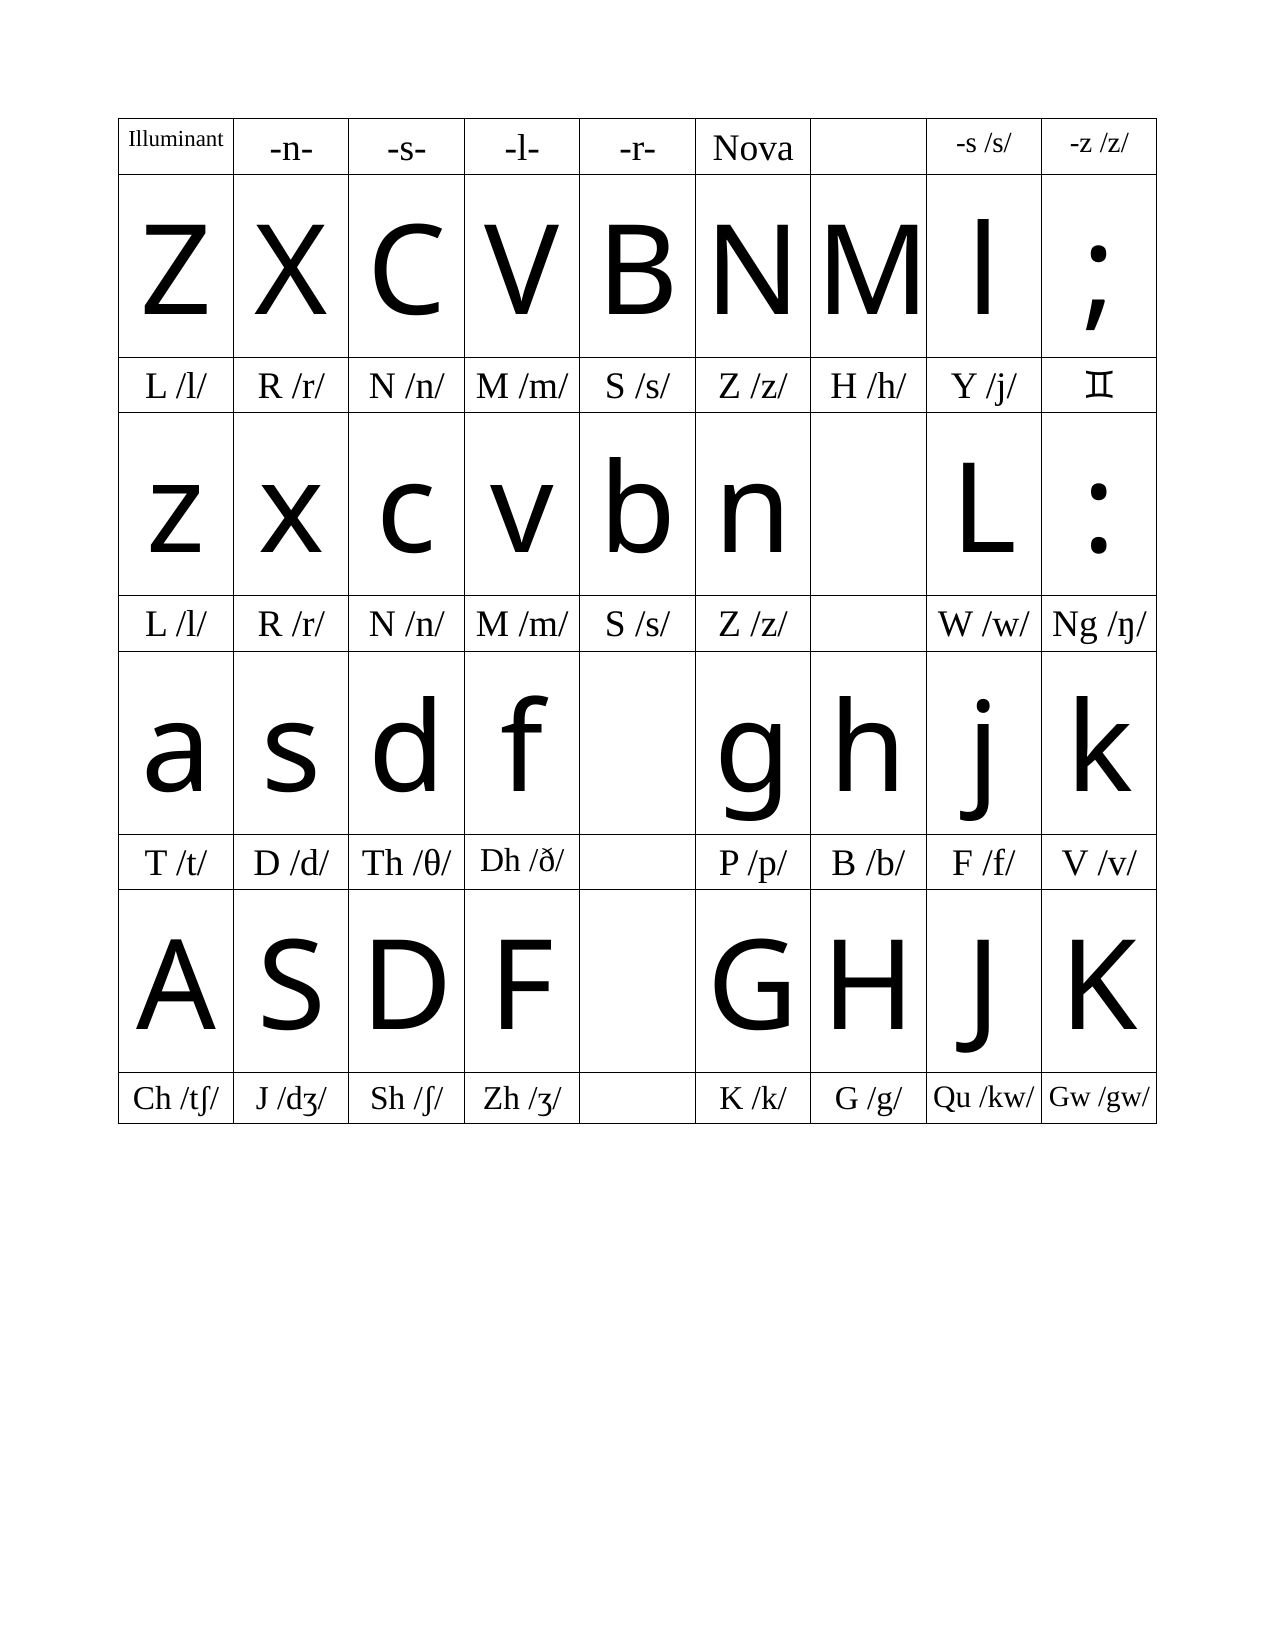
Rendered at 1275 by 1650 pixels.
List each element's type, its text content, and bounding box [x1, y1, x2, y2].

table_cell [811, 413, 926, 595]
table_cell Sh /ʃ/ [349, 1073, 464, 1123]
table_cell L [927, 413, 1041, 595]
table_cell [580, 835, 695, 889]
table_cell Ng /ŋ/ [1042, 596, 1156, 651]
table_cell S /s/ [580, 358, 695, 412]
table_cell S [234, 890, 348, 1072]
table_cell M [811, 175, 926, 357]
table_cell h [811, 652, 926, 833]
table_cell J [927, 890, 1041, 1072]
table_cell Z /z/ [696, 596, 810, 651]
table_cell N /n/ [349, 358, 464, 412]
table_cell Dh /ð/ [465, 835, 579, 889]
table_cell k [1042, 652, 1156, 833]
table_cell Gw /gw/ [1042, 1073, 1156, 1123]
table_cell Illuminant [119, 119, 233, 174]
table_cell T /t/ [119, 835, 233, 889]
table_cell X [234, 175, 348, 357]
table_cell [580, 890, 695, 1072]
table_cell Th /θ/ [349, 835, 464, 889]
table_cell M /m/ [465, 596, 579, 651]
table_cell B [580, 175, 695, 357]
table_cell C [349, 175, 464, 357]
table_cell [580, 1073, 695, 1123]
table_cell -z /z/ [1042, 119, 1156, 174]
table_cell N [696, 175, 810, 357]
table_cell D /d/ [234, 835, 348, 889]
table_cell V [465, 175, 579, 357]
table_cell v [465, 413, 579, 595]
table_cell K [1042, 890, 1156, 1072]
table_cell F [465, 890, 579, 1072]
table_cell -r- [580, 119, 695, 174]
table_cell -l- [465, 119, 579, 174]
table_cell -s /s/ [927, 119, 1041, 174]
table_cell Z /z/ [696, 358, 810, 412]
table_cell H /h/ [811, 358, 926, 412]
table_cell J /dʒ/ [234, 1073, 348, 1123]
table_cell Z [119, 175, 233, 357]
table_cell Zh /ʒ/ [465, 1073, 579, 1123]
table_cell [811, 119, 926, 174]
table_cell [580, 652, 695, 833]
table_cell Y /j/ [927, 358, 1041, 412]
table_cell ; [1042, 175, 1156, 357]
table_cell -n- [234, 119, 348, 174]
table_cell F /f/ [927, 835, 1041, 889]
table_cell W /w/ [927, 596, 1041, 651]
table_cell K /k/ [696, 1073, 810, 1123]
table_cell [811, 596, 926, 651]
table_cell M /m/ [465, 358, 579, 412]
table_cell x [234, 413, 348, 595]
table_cell c [349, 413, 464, 595]
table_cell S /s/ [580, 596, 695, 651]
table_cell P /p/ [696, 835, 810, 889]
table_cell d [349, 652, 464, 833]
table_cell G /g/ [811, 1073, 926, 1123]
table_cell L /l/ [119, 358, 233, 412]
table_cell z [119, 413, 233, 595]
table_cell Nova [696, 119, 810, 174]
table_cell ♊︎ [1042, 358, 1156, 412]
table_cell s [234, 652, 348, 833]
table_cell V /v/ [1042, 835, 1156, 889]
table_cell H [811, 890, 926, 1072]
table_cell b [580, 413, 695, 595]
table_cell R /r/ [234, 596, 348, 651]
table_cell l [927, 175, 1041, 357]
table_cell R /r/ [234, 358, 348, 412]
table_cell f [465, 652, 579, 833]
table_cell G [696, 890, 810, 1072]
table_cell j [927, 652, 1041, 833]
table_cell g [696, 652, 810, 833]
table_cell A [119, 890, 233, 1072]
table_cell Qu /kw/ [927, 1073, 1041, 1123]
table_cell Ch /tʃ/ [119, 1073, 233, 1123]
table_cell : [1042, 413, 1156, 595]
table_cell -s- [349, 119, 464, 174]
table_cell D [349, 890, 464, 1072]
table_cell N /n/ [349, 596, 464, 651]
table_cell B /b/ [811, 835, 926, 889]
table_cell a [119, 652, 233, 833]
table_cell L /l/ [119, 596, 233, 651]
table_cell n [696, 413, 810, 595]
